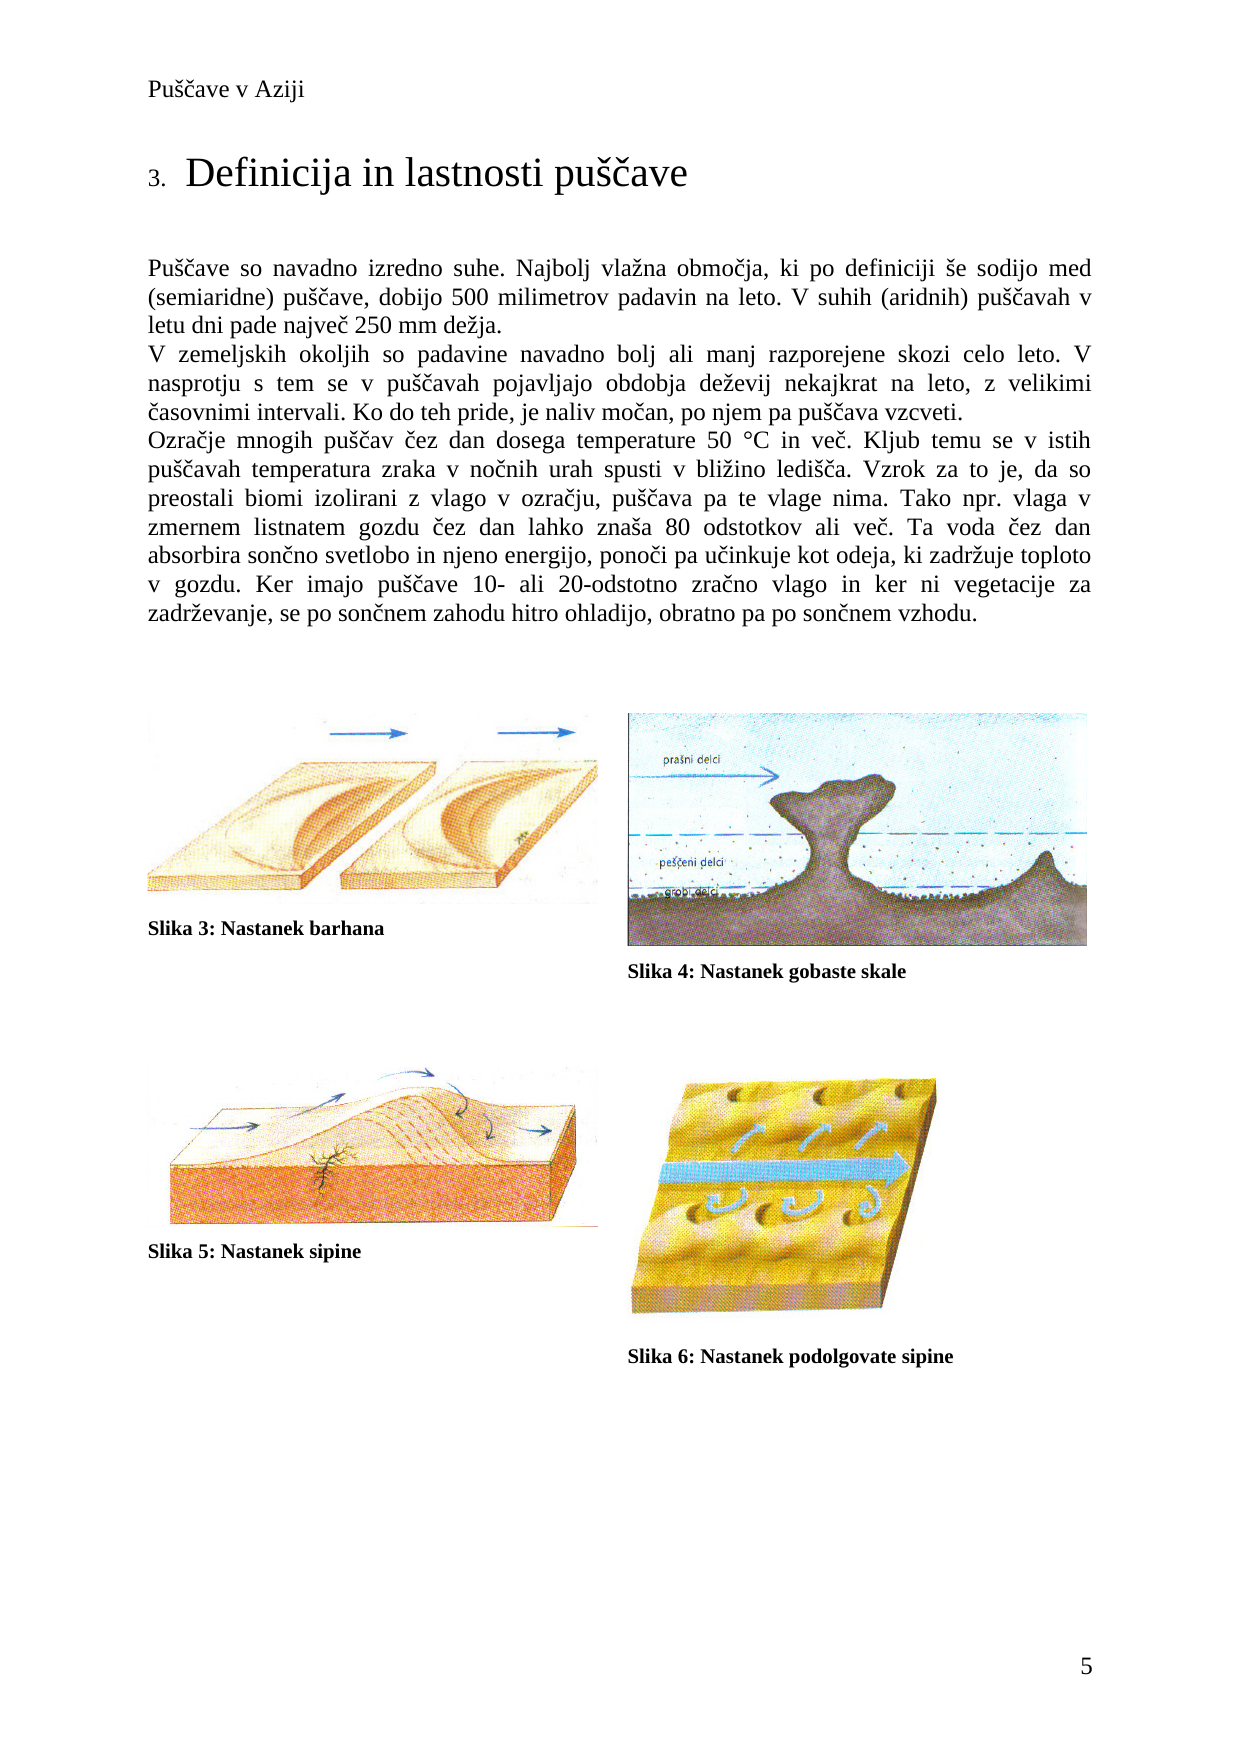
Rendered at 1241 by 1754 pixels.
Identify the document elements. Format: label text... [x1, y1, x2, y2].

table_cell Slika 6: Nastanek podolgovate sipine [620, 1068, 1100, 1381]
text Ozračje mnogih puščav čez dan dosega temperature 50 °C in več. Kljub temu se v istih puščavah temperatura zraka v nočnih urah spusti v bližino ledišča. Vzrok za to je, da so preostali biomi izolirani z vlago v ozračju, puščava pa te vlage nima. Tako npr. vlaga v zmernem listnatem gozdu čez dan lahko znaša 80 odstotkov ali več. Ta voda čez dan absorbira sončno svetlobo in njeno energijo, ponoči pa učinkuje kot odeja, ki zadržuje toploto v gozdu. Ker imajo puščave 10- ali 20-odstotno zračno vlago in ker ni vegetacije za zadrževanje, se po sončnem zahodu hitro ohladijo, obratno pa po sončnem vzhodu. [148, 426, 1092, 627]
list Definicija in lastnosti puščave [148, 148, 1092, 196]
picture [147, 1067, 598, 1227]
table_header Slika 4: Nastanek gobaste skale [620, 713, 1100, 1068]
picture [627, 713, 1087, 946]
picture [147, 713, 598, 904]
table_cell Slika 5: Nastanek sipine [140, 1068, 620, 1381]
table_header Slika 3: Nastanek barhana [140, 713, 620, 1068]
text Puščave so navadno izredno suhe. Najbolj vlažna območja, ki po definiciji še sodijo med (semiaridne) puščave, dobijo 500 milimetrov padavin na leto. V suhih (aridnih) puščavah v letu dni pade največ 250 mm dežja. [148, 253, 1092, 339]
text V zemeljskih okoljih so padavine navadno bolj ali manj razporejene skozi celo leto. V nasprotju s tem se v puščavah pojavljajo obdobja deževij nekajkrat na leto, z velikimi časovnimi intervali. Ko do teh pride, je naliv močan, po njem pa puščava vzcveti. [148, 339, 1092, 426]
